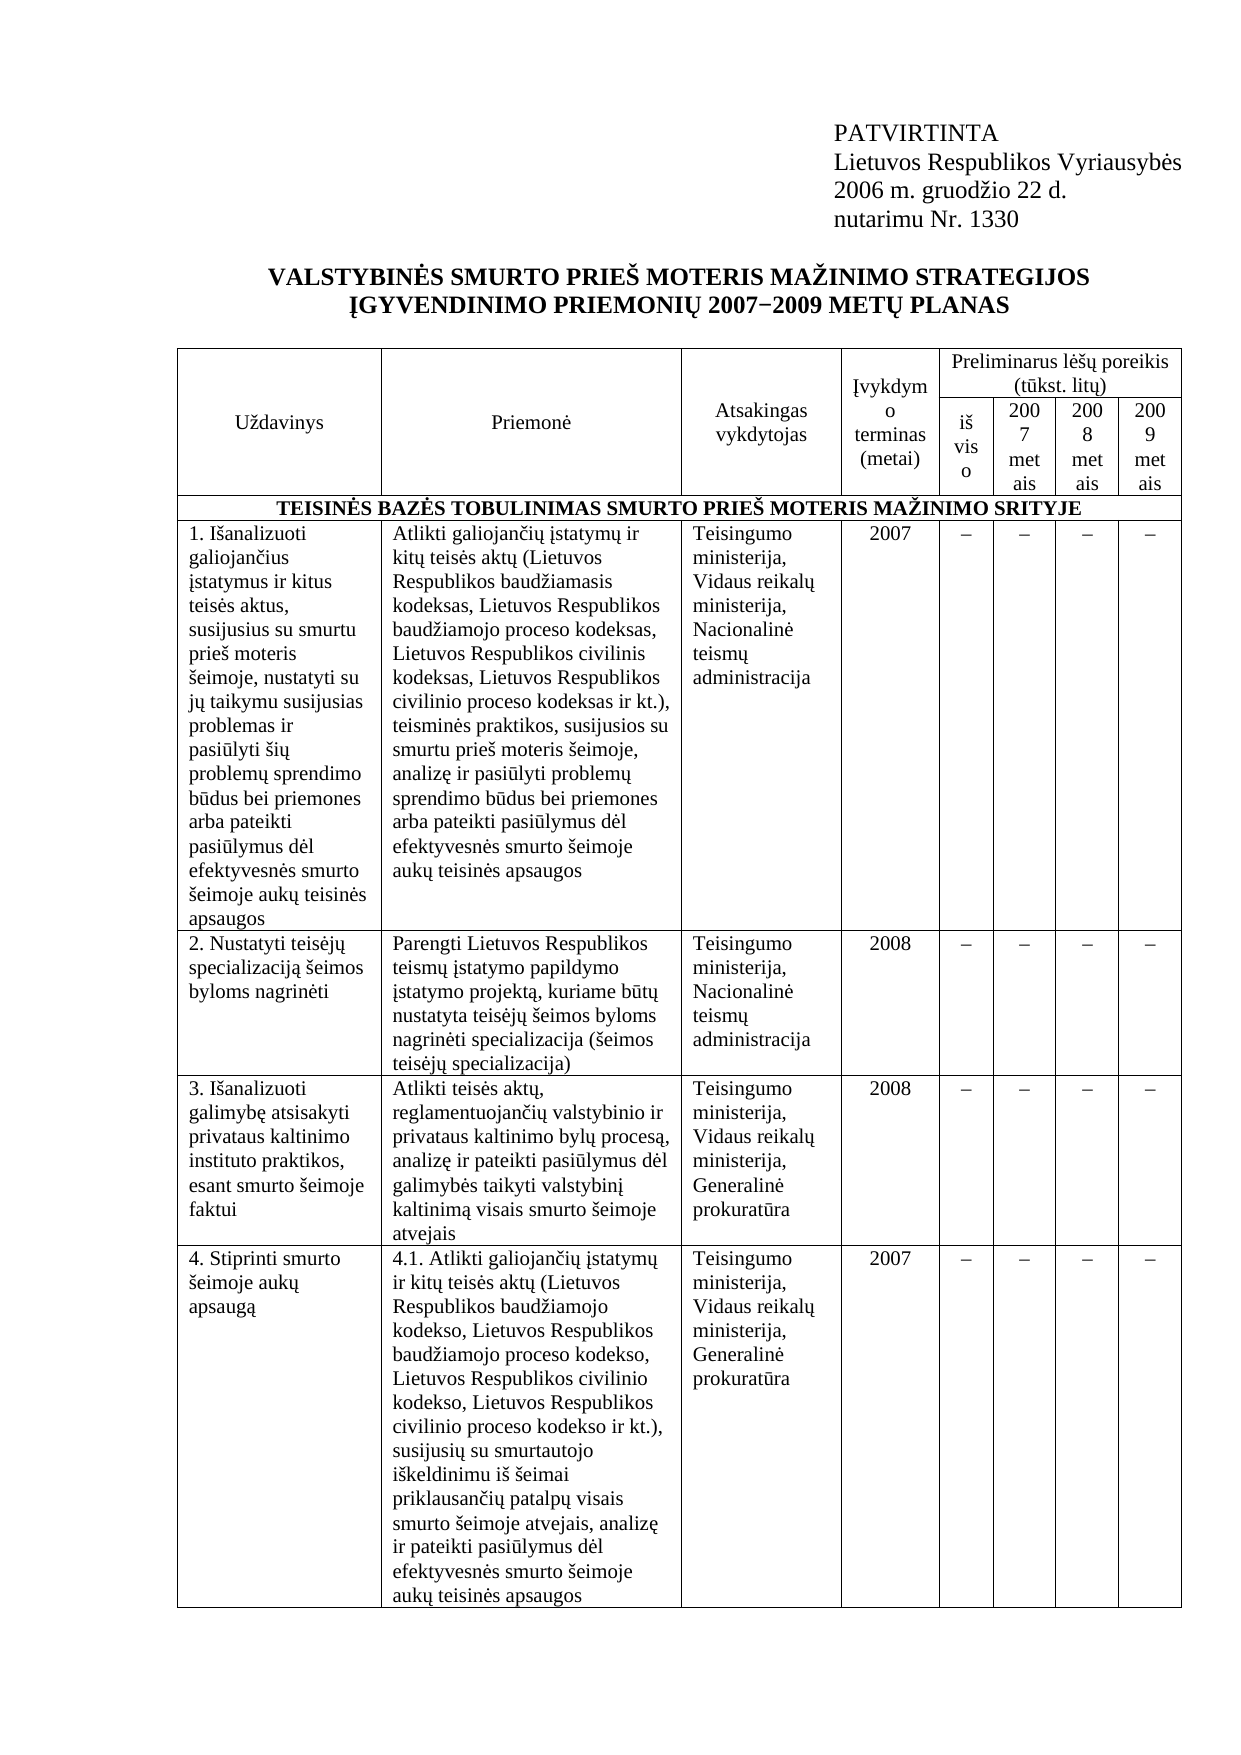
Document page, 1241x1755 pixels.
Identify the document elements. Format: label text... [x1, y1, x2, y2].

table_cell 1. Išanalizuoti galiojančius įstatymus ir kitus teisės aktus, susijusius su smurtu prieš moteris šeimoje, nustatyti su jų taikymu susijusias problemas ir pasiūlyti šių problemų sprendimo būdus bei priemones arba pateikti pasiūlymus dėl efektyvesnės smurto šeimoje aukų teisinės apsaugos [178, 521, 381, 930]
table_cell Teisingumo ministerija, Vidaus reikalų ministerija, Nacionalinė teismų administracija [682, 521, 841, 930]
table_cell 2007 [842, 521, 939, 930]
table_cell 2007 metais [994, 398, 1055, 494]
text Patvirtinta [833, 118, 1190, 147]
table_cell – [940, 521, 993, 930]
table_cell – [1119, 521, 1181, 930]
table_header Įvykdymo terminas (metai) [842, 349, 939, 494]
table_header Uždavinys [178, 349, 381, 494]
table_cell – [940, 1076, 993, 1245]
table_cell – [994, 1076, 1055, 1245]
text Lietuvos Respublikos Vyriausybės [833, 147, 1190, 176]
table_cell – [1056, 931, 1118, 1075]
table_cell 2008 metais [1056, 398, 1118, 494]
table_cell – [1056, 1076, 1118, 1245]
table_cell – [994, 931, 1055, 1075]
table_cell Teisingumo ministerija, Vidaus reikalų ministerija, Generalinė prokuratūra [682, 1246, 841, 1607]
table_cell 4.1. Atlikti galiojančių įstatymų ir kitų teisės aktų (Lietuvos Respublikos baudžiamojo kodekso, Lietuvos Respublikos baudžiamojo proceso kodekso, Lietuvos Respublikos civilinio kodekso, Lietuvos Respublikos civilinio proceso kodekso ir kt.), susijusių su smurtautojo iškeldinimu iš šeimai priklausančių patalpų visais smurto šeimoje atvejais, analizę ir pateikti pasiūlymus dėl efektyvesnės smurto šeimoje aukų teisinės apsaugos [382, 1246, 681, 1607]
table_cell Atlikti teisės aktų, reglamentuojančių valstybinio ir privataus kaltinimo bylų procesą, analizę ir pateikti pasiūlymus dėl galimybės taikyti valstybinį kaltinimą visais smurto šeimoje atvejais [382, 1076, 681, 1245]
table_cell 2008 [842, 931, 939, 1075]
table_cell 3. Išanalizuoti galimybę atsisakyti privataus kaltinimo instituto praktikos, esant smurto šeimoje faktui [178, 1076, 381, 1245]
table_cell – [940, 1246, 993, 1607]
table_cell 2009 metais [1119, 398, 1181, 494]
table_cell 2007 [842, 1246, 939, 1607]
table_cell iš viso [940, 398, 993, 494]
table_cell 2. Nustatyti teisėjų specializaciją šeimos byloms nagrinėti [178, 931, 381, 1075]
table_header Priemonė [382, 349, 681, 494]
table_cell – [1056, 521, 1118, 930]
table_cell 4. Stiprinti smurto šeimoje aukų apsaugą [178, 1246, 381, 1607]
table_cell – [940, 931, 993, 1075]
table_cell – [994, 1246, 1055, 1607]
table_header Preliminarus lėšų poreikis (tūkst. litų) [940, 349, 1181, 397]
table_cell Teisingumo ministerija, Nacionalinė teismų administracija [682, 931, 841, 1075]
table_cell – [1119, 931, 1181, 1075]
table_cell Parengti Lietuvos Respublikos teismų įstatymo papildymo įstatymo projektą, kuriame būtų nustatyta teisėjų šeimos byloms nagrinėti specializacija (šeimos teisėjų specializacija) [382, 931, 681, 1075]
table_cell Teisingumo ministerija, Vidaus reikalų ministerija, Generalinė prokuratūra [682, 1076, 841, 1245]
text VALSTYBINĖS SMURTO PRIEŠ MOTERIS MAŽINIMO STRATEGIJOS ĮGYVENDINIMO PRIEMONIŲ 2007−2009 METŲ PLANAS [177, 262, 1181, 319]
table_cell Teisinės bazės tobulinimas smurto prieš moteris mažinimo srityje [178, 496, 1181, 520]
table_cell Atlikti galiojančių įstatymų ir kitų teisės aktų (Lietuvos Respublikos baudžiamasis kodeksas, Lietuvos Respublikos baudžiamojo proceso kodeksas, Lietuvos Respublikos civilinis kodeksas, Lietuvos Respublikos civilinio proceso kodeksas ir kt.), teisminės praktikos, susijusios su smurtu prieš moteris šeimoje, analizę ir pasiūlyti problemų sprendimo būdus bei priemones arba pateikti pasiūlymus dėl efektyvesnės smurto šeimoje aukų teisinės apsaugos [382, 521, 681, 930]
text 2006 m. gruodžio 22 d. [833, 176, 1190, 204]
table_header Atsakingas vykdytojas [682, 349, 841, 494]
table_cell 2008 [842, 1076, 939, 1245]
table_cell – [1119, 1246, 1181, 1607]
table_cell – [1056, 1246, 1118, 1607]
table_cell – [994, 521, 1055, 930]
text nutarimu Nr. 1330 [833, 204, 1190, 233]
table_cell – [1119, 1076, 1181, 1245]
